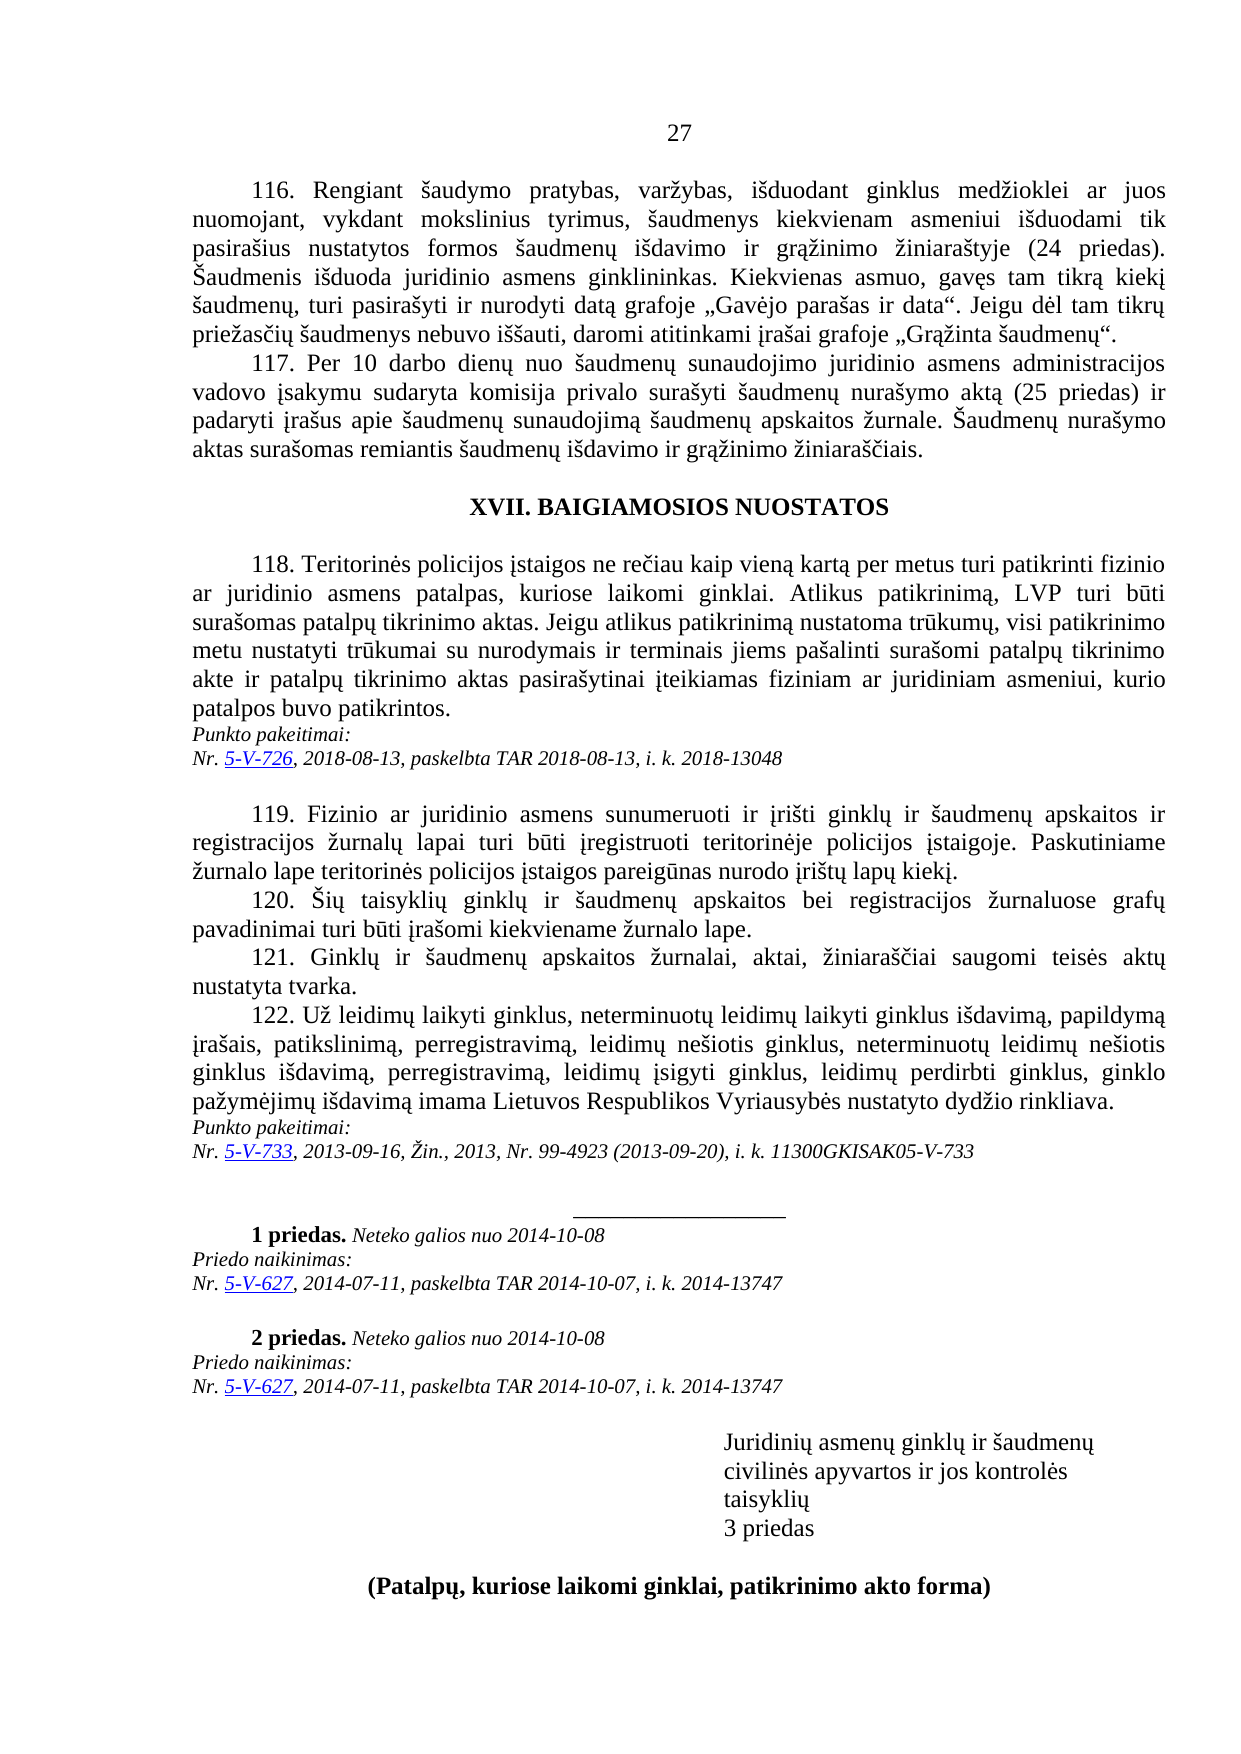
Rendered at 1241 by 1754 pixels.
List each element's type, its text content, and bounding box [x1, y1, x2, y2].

text _________________ [192, 1192, 1167, 1221]
text Nr. 5-V-627, 2014-07-11, paskelbta TAR 2014-10-07, i. k. 2014-13747 [192, 1271, 1167, 1295]
text XVII. BAIGIAMOSIOS NUOSTATOS [192, 492, 1167, 521]
text 3 priedas [192, 1513, 1167, 1542]
text Priedo naikinimas: [192, 1247, 1167, 1271]
text taisyklių [192, 1484, 1167, 1513]
text 122. Už leidimų laikyti ginklus, neterminuotų leidimų laikyti ginklus išdavimą, papildymą įrašais, patikslinimą, perregistravimą, leidimų nešiotis ginklus, neterminuotų leidimų nešiotis ginklus išdavimą, perregistravimą, leidimų įsigyti ginklus, leidimų perdirbti ginklus, ginklo pažymėjimų išdavimą imama Lietuvos Respublikos Vyriausybės nustatyto dydžio rinkliava. [192, 1000, 1167, 1115]
text Nr. 5-V-726, 2018-08-13, paskelbta TAR 2018-08-13, i. k. 2018-13048 [192, 746, 1167, 770]
text 120. Šių taisyklių ginklų ir šaudmenų apskaitos bei registracijos žurnaluose grafų pavadinimai turi būti įrašomi kiekviename žurnalo lape. [192, 885, 1167, 942]
text Punkto pakeitimai: [192, 1115, 1167, 1139]
text Juridinių asmenų ginklų ir šaudmenų [723, 1427, 1167, 1456]
text 117. Per 10 darbo dienų nuo šaudmenų sunaudojimo juridinio asmens administracijos vadovo įsakymu sudaryta komisija privalo surašyti šaudmenų nurašymo aktą (25 priedas) ir padaryti įrašus apie šaudmenų sunaudojimą šaudmenų apskaitos žurnale. Šaudmenų nurašymo aktas surašomas remiantis šaudmenų išdavimo ir grąžinimo žiniaraščiais. [192, 348, 1167, 463]
text Nr. 5-V-627, 2014-07-11, paskelbta TAR 2014-10-07, i. k. 2014-13747 [192, 1374, 1167, 1398]
text 118. Teritorinės policijos įstaigos ne rečiau kaip vieną kartą per metus turi patikrinti fizinio ar juridinio asmens patalpas, kuriose laikomi ginklai. Atlikus patikrinimą, LVP turi būti surašomas patalpų tikrinimo aktas. Jeigu atlikus patikrinimą nustatoma trūkumų, visi patikrinimo metu nustatyti trūkumai su nurodymais ir terminais jiems pašalinti surašomi patalpų tikrinimo akte ir patalpų tikrinimo aktas pasirašytinai įteikiamas fiziniam ar juridiniam asmeniui, kurio patalpos buvo patikrintos. [192, 549, 1167, 722]
text Priedo naikinimas: [192, 1350, 1167, 1374]
text 116. Rengiant šaudymo pratybas, varžybas, išduodant ginklus medžioklei ar juos nuomojant, vykdant mokslinius tyrimus, šaudmenys kiekvienam asmeniui išduodami tik pasirašius nustatytos formos šaudmenų išdavimo ir grąžinimo žiniaraštyje (24 priedas). Šaudmenis išduoda juridinio asmens ginklininkas. Kiekvienas asmuo, gavęs tam tikrą kiekį šaudmenų, turi pasirašyti ir nurodyti datą grafoje „Gavėjo parašas ir data“. Jeigu dėl tam tikrų priežasčių šaudmenys nebuvo iššauti, daromi atitinkami įrašai grafoje „Grąžinta šaudmenų“. [192, 176, 1167, 348]
text civilinės apyvartos ir jos kontrolės [192, 1456, 1167, 1484]
text Punkto pakeitimai: [192, 722, 1167, 746]
text 119. Fizinio ar juridinio asmens sunumeruoti ir įrišti ginklų ir šaudmenų apskaitos ir registracijos žurnalų lapai turi būti įregistruoti teritorinėje policijos įstaigoje. Paskutiniame žurnalo lape teritorinės policijos įstaigos pareigūnas nurodo įrištų lapų kiekį. [192, 799, 1167, 885]
text 2 priedas. Neteko galios nuo 2014-10-08 [192, 1324, 1167, 1350]
text (Patalpų, kuriose laikomi ginklai, patikrinimo akto forma) [192, 1571, 1167, 1599]
text 121. Ginklų ir šaudmenų apskaitos žurnalai, aktai, žiniaraščiai saugomi teisės aktų nustatyta tvarka. [192, 942, 1167, 1000]
text 1 priedas. Neteko galios nuo 2014-10-08 [192, 1221, 1167, 1247]
text Nr. 5-V-733, 2013-09-16, Žin., 2013, Nr. 99-4923 (2013-09-20), i. k. 11300GKISAK05-V-733 [192, 1139, 1167, 1163]
